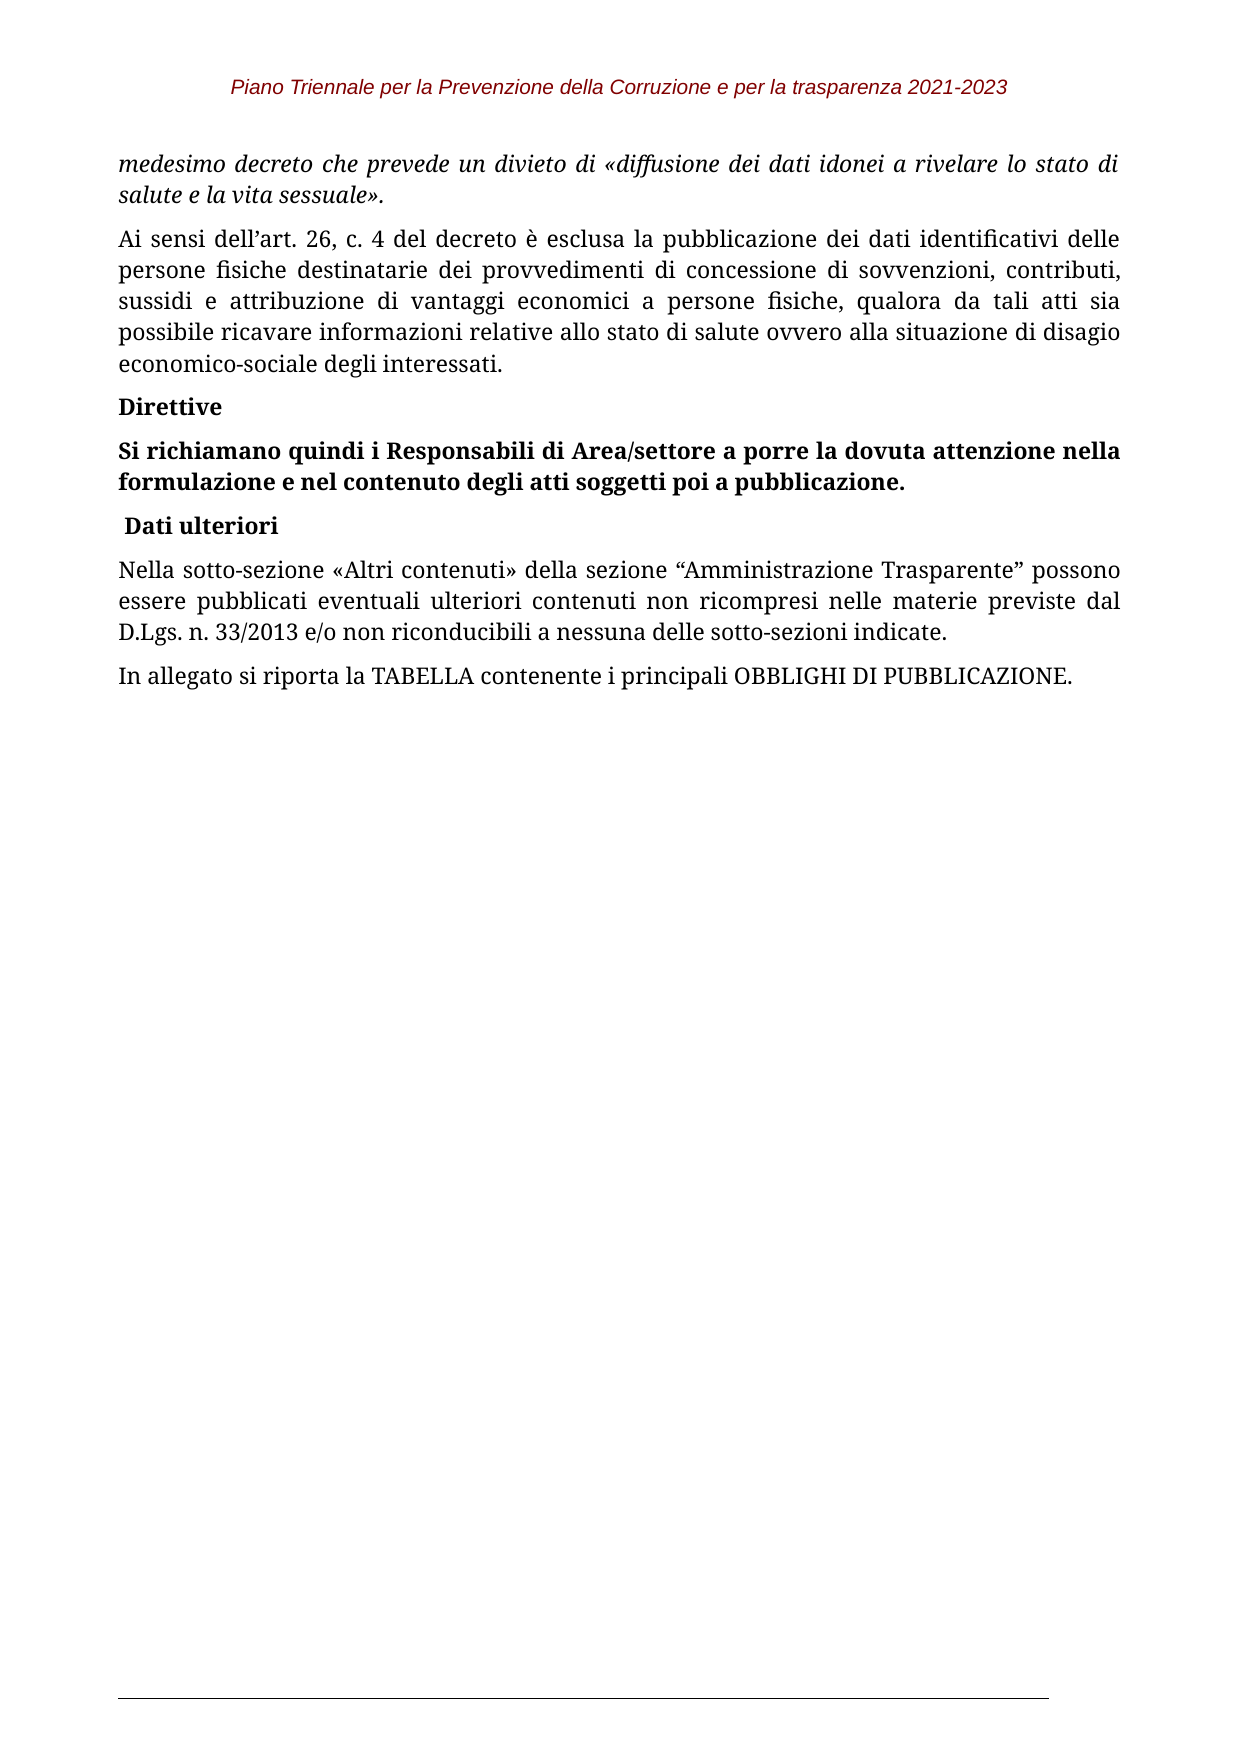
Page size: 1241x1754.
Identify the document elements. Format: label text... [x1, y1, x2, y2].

text Si richiamano quindi i Responsabili di Area/settore a porre la dovuta attenzione nella formulazione e nel contenuto degli atti soggetti poi a pubblicazione. [118, 435, 1122, 498]
text In allegato si riporta la TABELLA contenente i principali OBBLIGHI DI PUBBLICAZIONE. [118, 660, 1122, 691]
text Nella sotto-sezione «Altri contenuti» della sezione “Amministrazione Trasparente” possono essere pubblicati eventuali ulteriori contenuti non ricompresi nelle materie previste dal D.Lgs. n. 33/2013 e/o non riconducibili a nessuna delle sotto-sezioni indicate. [118, 554, 1122, 648]
text Dati ulteriori [118, 510, 1122, 541]
text Ai sensi dell’art. 26, c. 4 del decreto è esclusa la pubblicazione dei dati identificativi delle persone fisiche destinatarie dei provvedimenti di concessione di sovvenzioni, contributi, sussidi e attribuzione di vantaggi economici a persone fisiche, qualora da tali atti sia possibile ricavare informazioni relative allo stato di salute ovvero alla situazione di disagio economico-sociale degli interessati. [118, 223, 1122, 379]
text medesimo decreto che prevede un divieto di «diffusione dei dati idonei a rivelare lo stato di salute e la vita sessuale». [118, 148, 1122, 210]
text Direttive [118, 391, 1122, 423]
